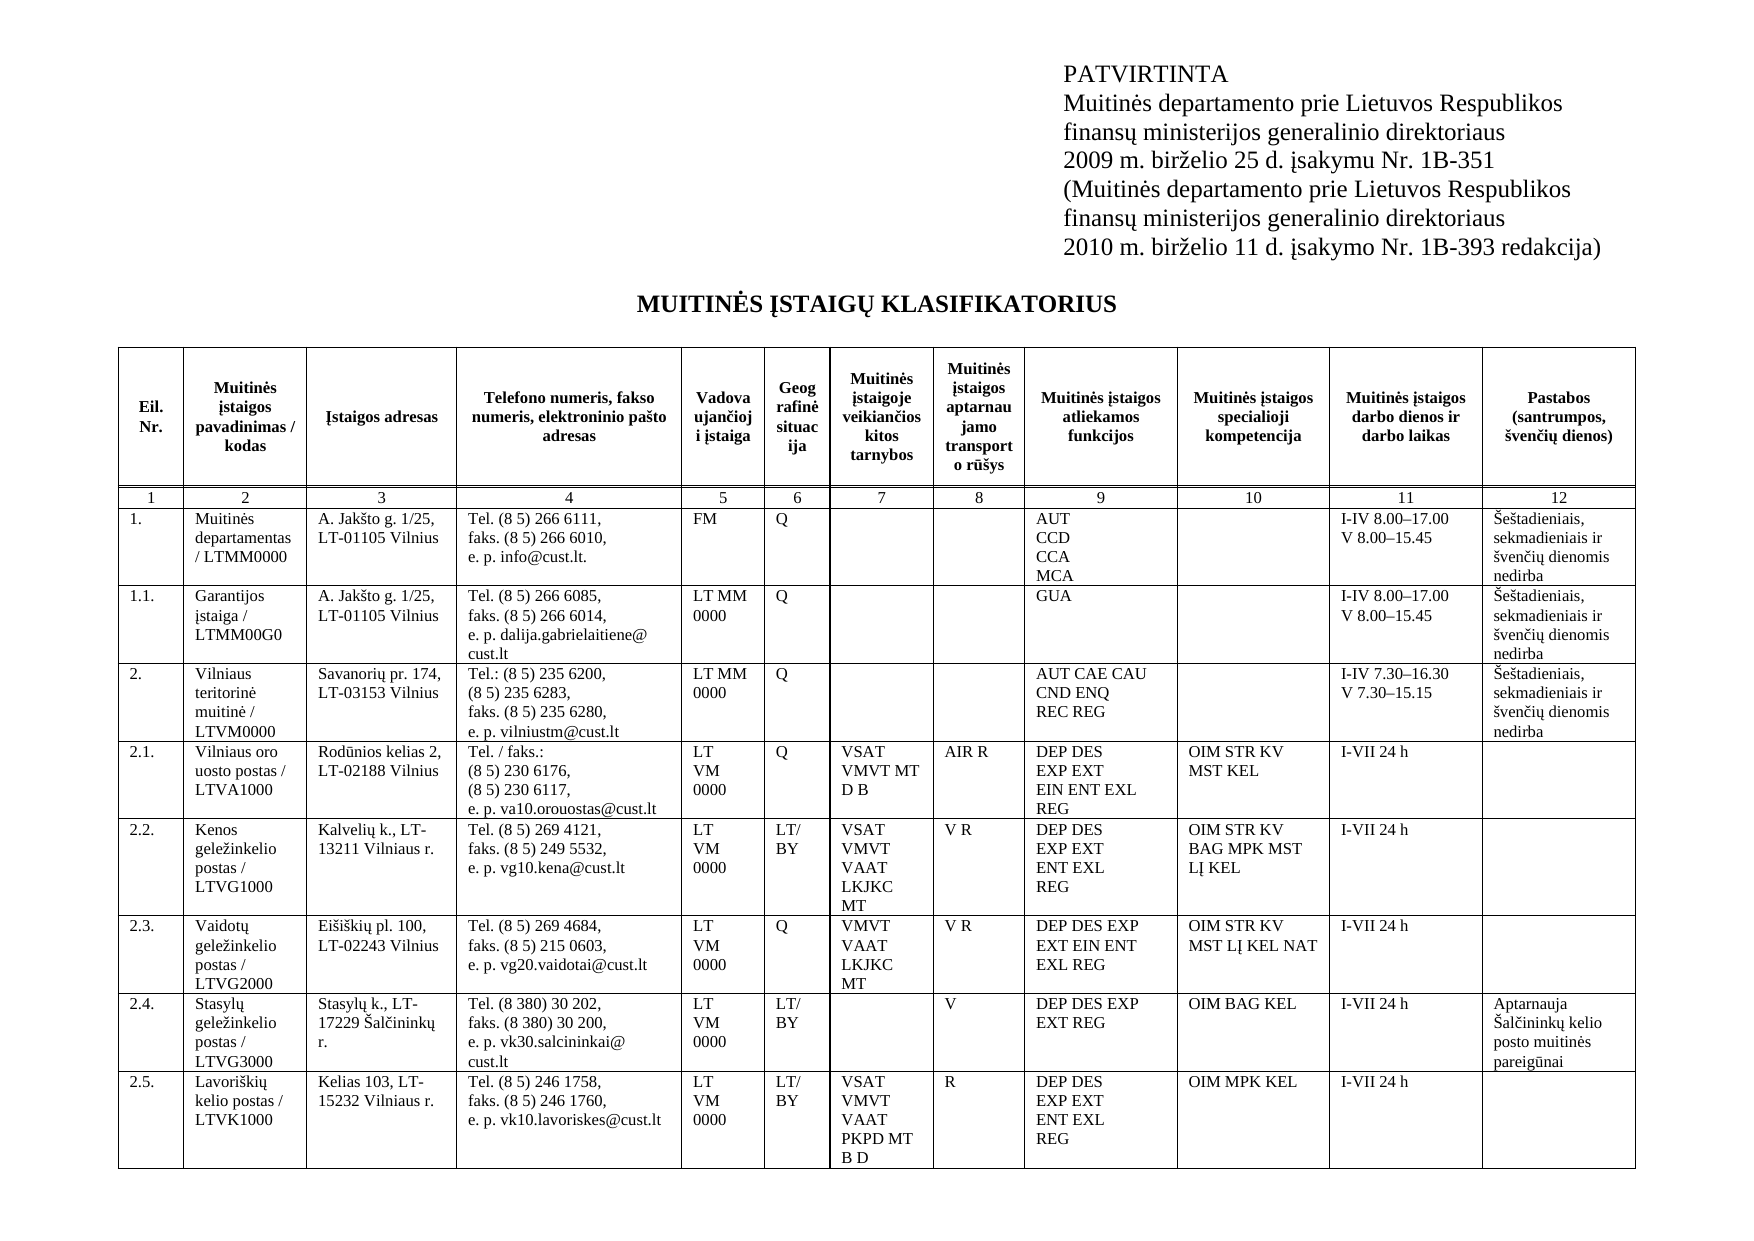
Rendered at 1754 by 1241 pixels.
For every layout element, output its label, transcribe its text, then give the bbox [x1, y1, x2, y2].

table_header Muitinės įstaigos darbo dienos ir darbo laikas [1330, 348, 1482, 485]
table_cell V R [934, 819, 1024, 915]
table_cell 9 [1025, 488, 1177, 507]
table_cell 8 [934, 488, 1024, 507]
table_cell VSAT VMVT VAAT PKPD MT B D [831, 1072, 933, 1167]
table_cell LT/ BY [765, 819, 829, 915]
table_cell AIR R [934, 742, 1024, 818]
table_header Pastabos (santrumpos, švenčių dienos) [1483, 348, 1635, 485]
table_cell OIM STR KV BAG MPK MST LĮ KEL [1178, 819, 1329, 915]
table_cell Q [765, 916, 829, 993]
table_cell V R [934, 916, 1024, 993]
table_cell LT/ BY [765, 1072, 829, 1167]
table_cell Tel. (8 5) 246 1758, faks. (8 5) 246 1760, e. p. vk10.lavoriskes@cust.lt [457, 1072, 681, 1167]
subtitle MUITINĖS ĮSTAIGŲ Klasifikatorius [118, 289, 1636, 318]
table_header Eil. Nr. [119, 348, 183, 485]
table_cell 4 [457, 488, 681, 507]
table_header Muitinės įstaigoje veikiančios kitos tarnybos [831, 348, 933, 485]
table_header Muitinės įstaigos atliekamos funkcijos [1025, 348, 1177, 485]
table_cell LT VM 0000 [682, 916, 764, 993]
text Muitinės departamento prie Lietuvos Respublikos [1063, 88, 1636, 117]
table_cell 1. [119, 509, 183, 585]
table_cell Tel. / faks.: (8 5) 230 6176, (8 5) 230 6117, e. p. va10.orouostas@cust.lt [457, 742, 681, 818]
table_header Muitinės įstaigos pavadinimas / kodas [184, 348, 306, 485]
text finansų ministerijos generalinio direktoriaus [1063, 117, 1636, 145]
table_cell Tel. (8 5) 266 6111, faks. (8 5) 266 6010, e. p. info@cust.lt. [457, 509, 681, 585]
table_cell LT MM 0000 [682, 586, 764, 663]
table_cell 10 [1178, 488, 1329, 507]
table_cell Tel. (8 380) 30 202, faks. (8 380) 30 200, e. p. vk30.salcininkai@ cust.lt [457, 994, 681, 1071]
text (Muitinės departamento prie Lietuvos Respublikos [1063, 174, 1636, 203]
table_cell DEP DES EXP EXT REG [1025, 994, 1177, 1071]
table_cell VSAT VMVT MT D B [831, 742, 933, 818]
table_cell [831, 509, 933, 585]
table_cell 2. [119, 664, 183, 741]
table_cell Savanorių pr. 174, LT-03153 Vilnius [307, 664, 456, 741]
table_cell 5 [682, 488, 764, 507]
table_cell [1483, 819, 1635, 915]
table_cell Vaidotų geležinkelio postas / LTVG2000 [184, 916, 306, 993]
table_cell DEP DES EXP EXT EIN ENT EXL REG [1025, 916, 1177, 993]
table_cell [934, 509, 1024, 585]
table_cell 2.5. [119, 1072, 183, 1167]
table_cell OIM BAG KEL [1178, 994, 1329, 1071]
table_cell Garantijos įstaiga / LTMM00G0 [184, 586, 306, 663]
table_cell Tel. (8 5) 266 6085, faks. (8 5) 266 6014, e. p. dalija.gabrielaitiene@ cust.lt [457, 586, 681, 663]
table_cell Eišiškių pl. 100, LT-02243 Vilnius [307, 916, 456, 993]
table_cell [934, 586, 1024, 663]
table_cell [1178, 664, 1329, 741]
table_cell LT VM 0000 [682, 819, 764, 915]
table_cell Kalvelių k., LT-13211 Vilniaus r. [307, 819, 456, 915]
table_header Geografinė situacija [765, 348, 829, 485]
table_cell Šeštadieniais, sekmadieniais ir švenčių dienomis nedirba [1483, 664, 1635, 741]
table_cell Tel.: (8 5) 235 6200, (8 5) 235 6283, faks. (8 5) 235 6280, e. p. vilniustm@cust.lt [457, 664, 681, 741]
table_cell Aptarnauja Šalčininkų kelio posto muitinės pareigūnai [1483, 994, 1635, 1071]
table_cell R [934, 1072, 1024, 1167]
table_cell Stasylų k., LT-17229 Šalčininkų r. [307, 994, 456, 1071]
table_cell [1178, 509, 1329, 585]
table_cell AUT CCD CCA MCA [1025, 509, 1177, 585]
text 2010 m. birželio 11 d. įsakymo Nr. 1B-393 redakcija) [1063, 232, 1636, 260]
table_header Telefono numeris, fakso numeris, elektroninio pašto adresas [457, 348, 681, 485]
table_cell I-VII 24 h [1330, 819, 1482, 915]
table_cell 6 [765, 488, 829, 507]
text finansų ministerijos generalinio direktoriaus [1063, 203, 1636, 232]
table_cell I-VII 24 h [1330, 742, 1482, 818]
table_cell OIM STR KV MST KEL [1178, 742, 1329, 818]
table_cell [831, 664, 933, 741]
table_cell FM [682, 509, 764, 585]
table_cell A. Jakšto g. 1/25, LT-01105 Vilnius [307, 586, 456, 663]
table_cell LT/ BY [765, 994, 829, 1071]
table_cell 3 [307, 488, 456, 507]
table_cell LT VM 0000 [682, 994, 764, 1071]
table_cell LT VM 0000 [682, 1072, 764, 1167]
table_cell Šeštadieniais, sekmadieniais ir švenčių dienomis nedirba [1483, 586, 1635, 663]
table_cell Q [765, 742, 829, 818]
table_cell Kelias 103, LT-15232 Vilniaus r. [307, 1072, 456, 1167]
table_cell I-VII 24 h [1330, 994, 1482, 1071]
table_cell 7 [831, 488, 933, 507]
table_cell DEP DES EXP EXT ENT EXL REG [1025, 1072, 1177, 1167]
table_cell 1 [119, 488, 183, 507]
table_cell [1178, 586, 1329, 663]
table_cell Stasylų geležinkelio postas / LTVG3000 [184, 994, 306, 1071]
table_cell Tel. (8 5) 269 4121, faks. (8 5) 249 5532, e. p. vg10.kena@cust.lt [457, 819, 681, 915]
table_cell GUA [1025, 586, 1177, 663]
table_cell 2.1. [119, 742, 183, 818]
table_cell VSAT VMVT VAAT LKJKC MT [831, 819, 933, 915]
table_header Įstaigos adresas [307, 348, 456, 485]
table_cell DEP DES EXP EXT ENT EXL REG [1025, 819, 1177, 915]
table_cell Vilniaus oro uosto postas / LTVA1000 [184, 742, 306, 818]
table_cell Rodūnios kelias 2, LT-02188 Vilnius [307, 742, 456, 818]
table_cell 1.1. [119, 586, 183, 663]
table_cell I-IV 8.00–17.00 V 8.00–15.45 [1330, 509, 1482, 585]
table_cell [1483, 1072, 1635, 1167]
text 2009 m. birželio 25 d. įsakymu Nr. 1B-351 [1063, 145, 1636, 174]
table_cell 11 [1330, 488, 1482, 507]
table_cell V [934, 994, 1024, 1071]
table_header Vadovaujančioji įstaiga [682, 348, 764, 485]
table_cell 2 [184, 488, 306, 507]
table_cell 2.2. [119, 819, 183, 915]
table_cell Kenos geležinkelio postas / LTVG1000 [184, 819, 306, 915]
table_cell Šeštadieniais, sekmadieniais ir švenčių dienomis nedirba [1483, 509, 1635, 585]
text PATVIRTINTA [1063, 59, 1636, 88]
table_cell [1483, 742, 1635, 818]
table_cell 12 [1483, 488, 1635, 507]
table_cell Lavoriškių kelio postas / LTVK1000 [184, 1072, 306, 1167]
table_cell LT VM 0000 [682, 742, 764, 818]
table_cell VMVT VAAT LKJKC MT [831, 916, 933, 993]
table_cell Vilniaus teritorinė muitinė / LTVM0000 [184, 664, 306, 741]
table_cell I-IV 7.30–16.30 V 7.30–15.15 [1330, 664, 1482, 741]
table_cell [934, 664, 1024, 741]
table_cell Tel. (8 5) 269 4684, faks. (8 5) 215 0603, e. p. vg20.vaidotai@cust.lt [457, 916, 681, 993]
table_cell AUT CAE CAU CND ENQ REC REG [1025, 664, 1177, 741]
table_cell Q [765, 586, 829, 663]
table_header Muitinės įstaigos aptarnaujamo transporto rūšys [934, 348, 1024, 485]
table_cell OIM MPK KEL [1178, 1072, 1329, 1167]
table_cell I-VII 24 h [1330, 1072, 1482, 1167]
table_cell [831, 994, 933, 1071]
table_cell [1483, 916, 1635, 993]
table_cell [831, 586, 933, 663]
table_cell Muitinės departamentas / LTMM0000 [184, 509, 306, 585]
table_cell 2.3. [119, 916, 183, 993]
table_cell Q [765, 664, 829, 741]
table_cell OIM STR KV MST LĮ KEL NAT [1178, 916, 1329, 993]
table_cell 2.4. [119, 994, 183, 1071]
table_cell I-VII 24 h [1330, 916, 1482, 993]
table_cell LT MM 0000 [682, 664, 764, 741]
table_cell A. Jakšto g. 1/25, LT-01105 Vilnius [307, 509, 456, 585]
table_cell I-IV 8.00–17.00 V 8.00–15.45 [1330, 586, 1482, 663]
table_cell DEP DES EXP EXT EIN ENT EXL REG [1025, 742, 1177, 818]
table_cell Q [765, 509, 829, 585]
table_header Muitinės įstaigos specialioji kompetencija [1178, 348, 1329, 485]
